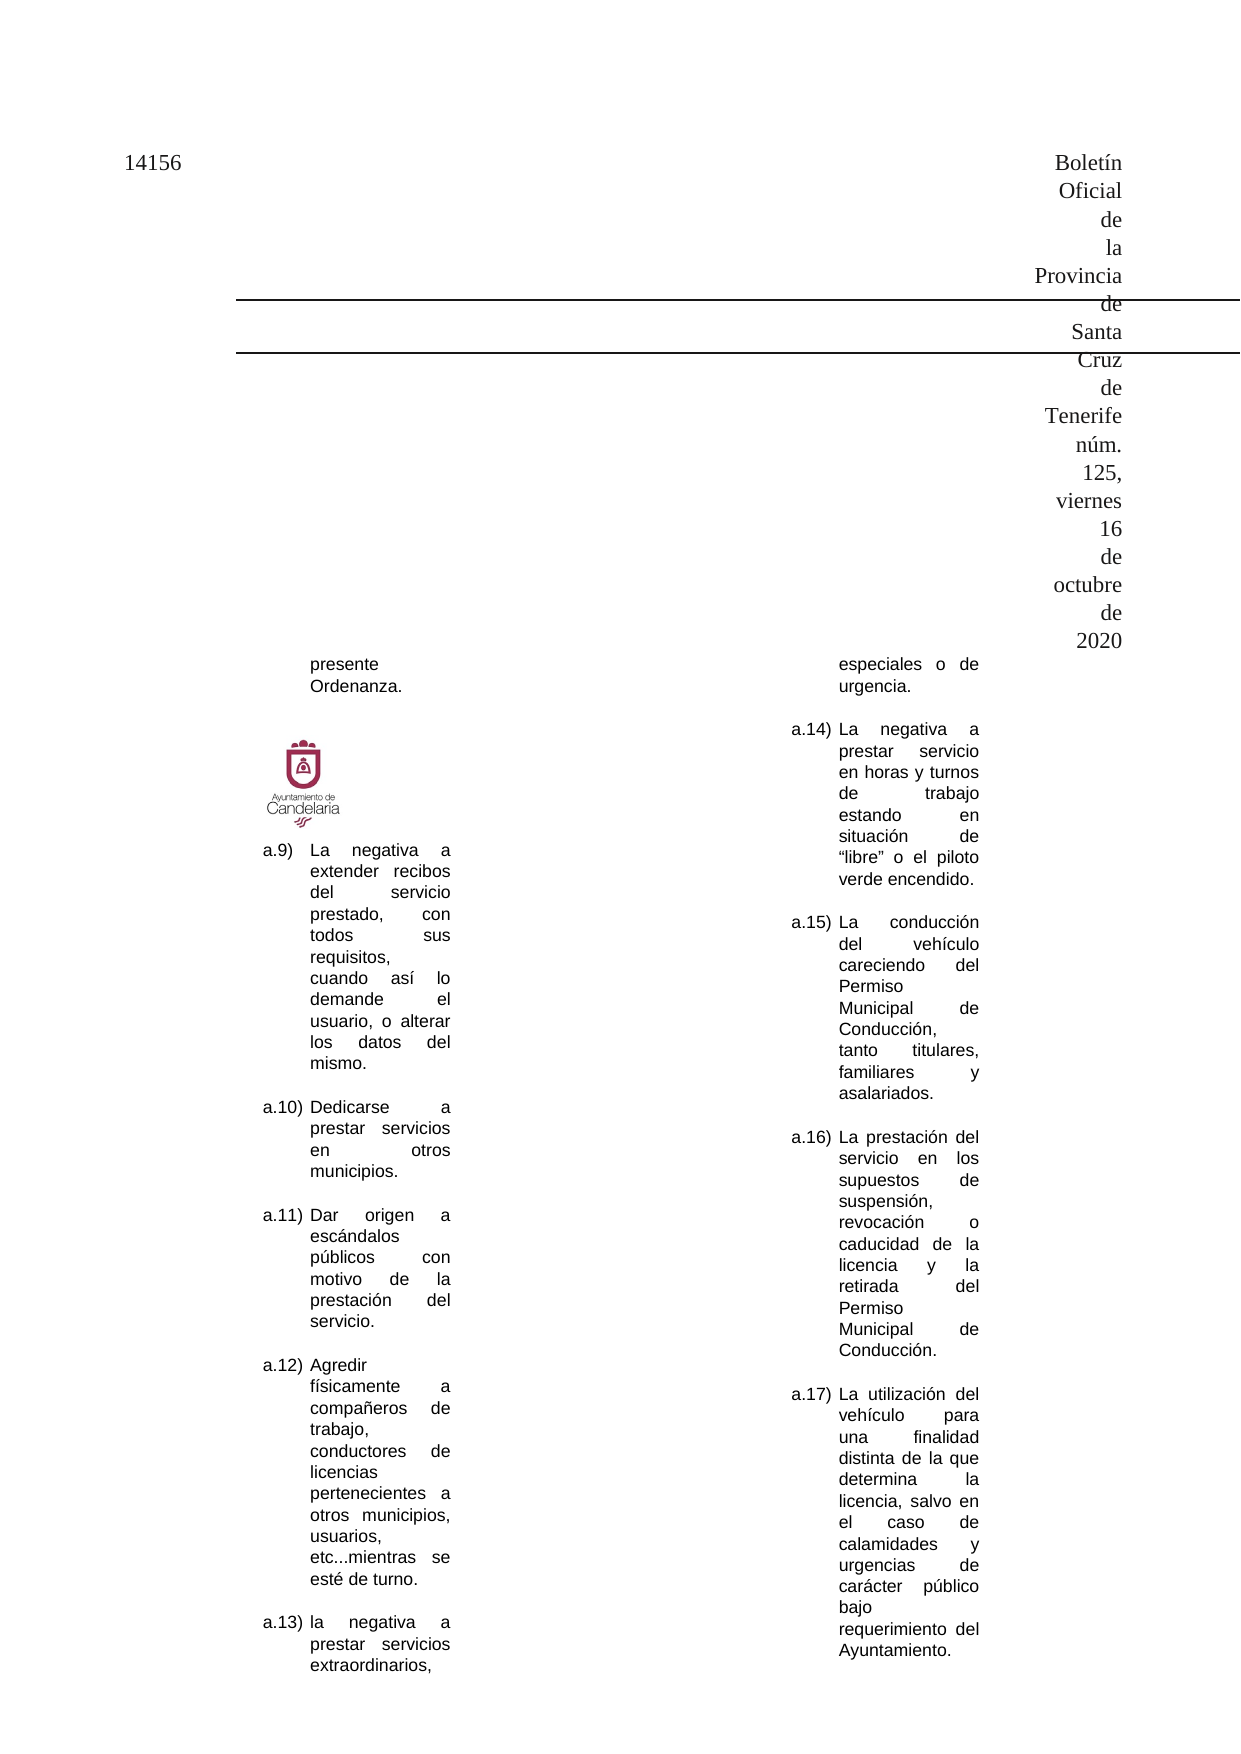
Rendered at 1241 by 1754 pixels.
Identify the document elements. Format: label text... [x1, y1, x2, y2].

list Agredir físicamente a compañeros de trabajo, conductores de licencias pertenecientes a otros municipios, usuarios, etc...mientras se esté de turno. [263, 1355, 451, 1589]
list especiales o de urgencia. [791, 654, 979, 696]
list La negativa a prestar servicio en horas y turnos de trabajo estando en situación de “libre” o el piloto verde encendido. [791, 719, 979, 889]
list La negativa a extender recibos del servicio prestado, con todos sus requisitos, cuando así lo demande el usuario, o alterar los datos del mismo. [263, 839, 451, 1073]
list La prestación del servicio en los supuestos de suspensión, revocación o caducidad de la licencia y la retirada del Permiso Municipal de Conducción. [791, 1127, 979, 1361]
list presente Ordenanza. [263, 654, 451, 696]
list La utilización del vehículo para una finalidad distinta de la que determina la licencia, salvo en el caso de calamidades y urgencias de carácter público bajo requerimiento del Ayuntamiento. [791, 1384, 979, 1660]
list la negativa a prestar servicios extraordinarios, [263, 1612, 451, 1675]
list La conducción del vehículo careciendo del Permiso Municipal de Conducción, tanto titulares, familiares y asalariados. [791, 912, 979, 1103]
list Dedicarse a prestar servicios en otros municipios. [263, 1097, 451, 1181]
list Dar origen a escándalos públicos con motivo de la prestación del servicio. [263, 1204, 451, 1332]
